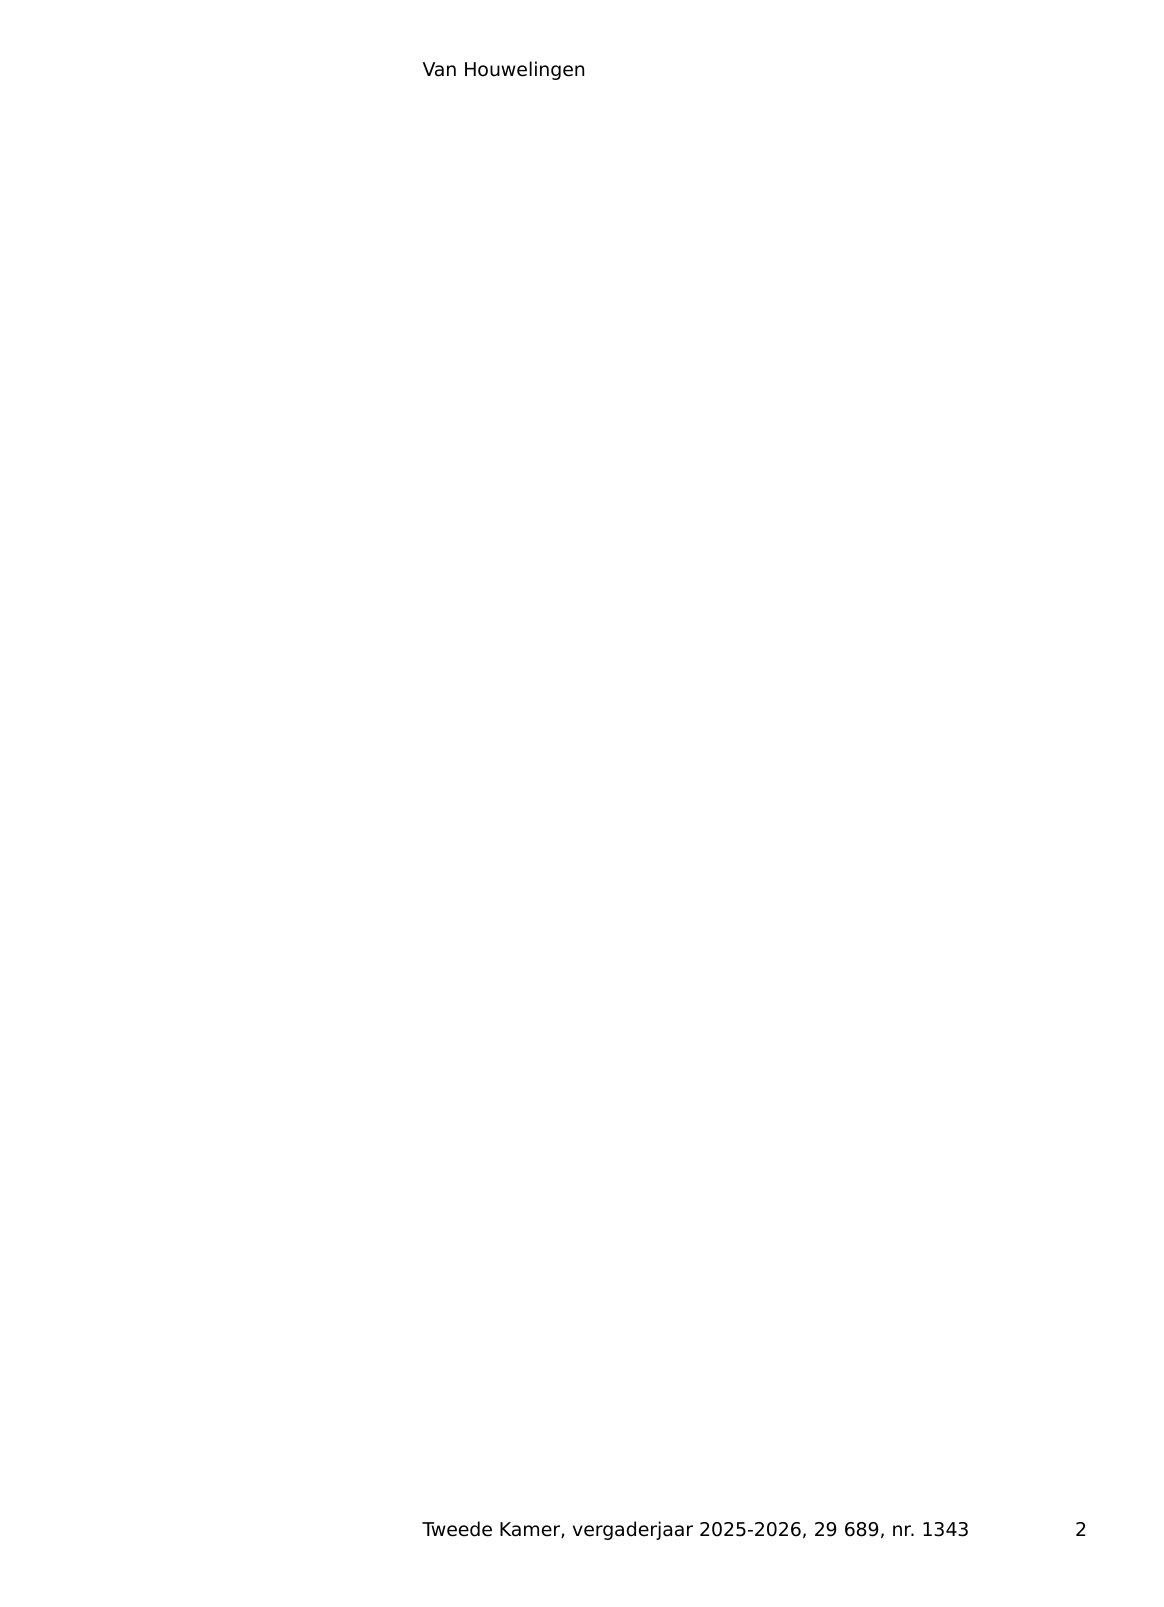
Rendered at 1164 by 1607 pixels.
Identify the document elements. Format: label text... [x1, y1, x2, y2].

text Van Houwelingen [422, 59, 1087, 81]
